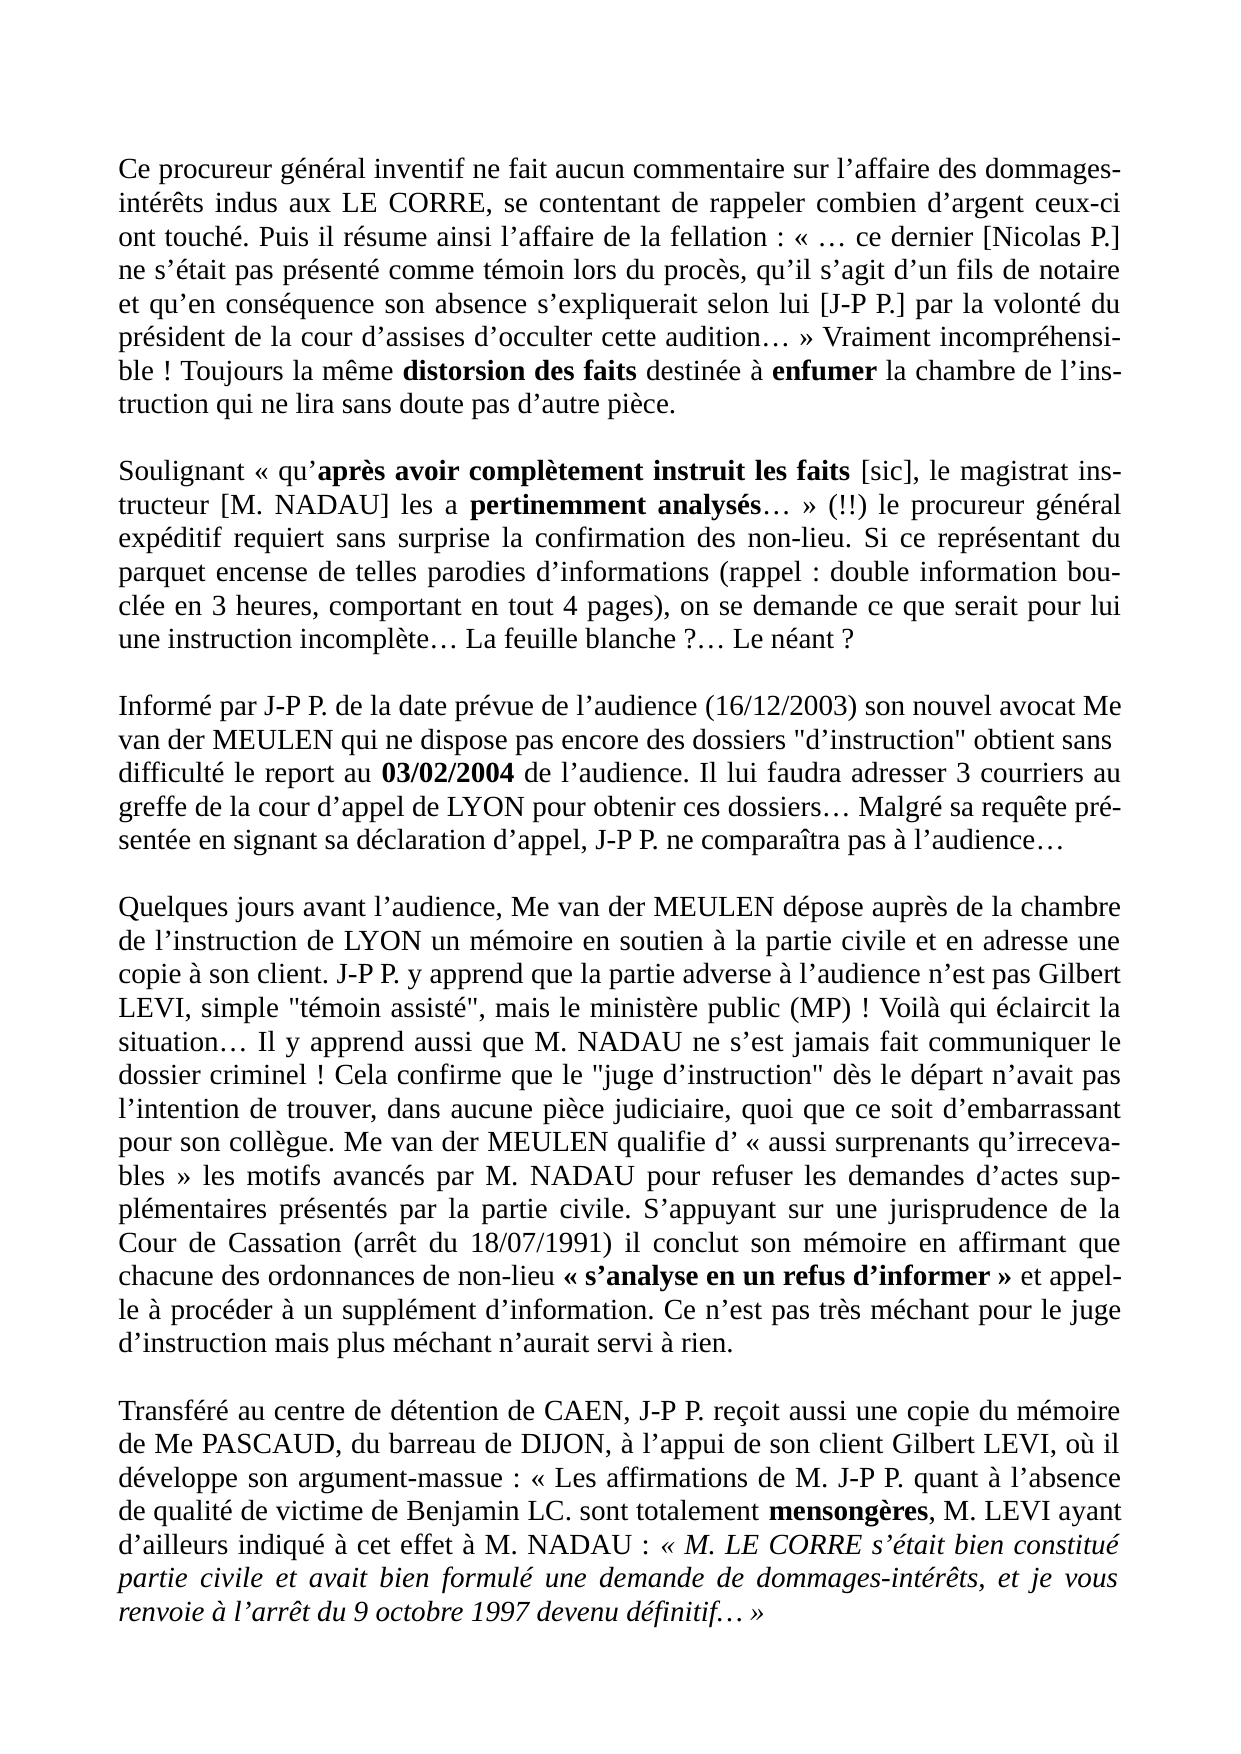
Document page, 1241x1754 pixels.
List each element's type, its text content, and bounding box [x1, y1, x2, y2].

text Quelques jours avant l’audience, Me van der MEULEN dépose auprès de la chambre de l’instruction de LYON un mémoire en soutien à la partie civile et en adresse une copie à son client. J-P P. y apprend que la partie adverse à l’audience n’est pas Gilbert LEVI, simple "témoin assisté", mais le ministère public (MP) ! Voilà qui éclaircit la situation… Il y apprend aussi que M. NADAU ne s’est jamais fait communiquer le dossier criminel ! Cela confirme que le "juge d’instruction" dès le départ n’avait pas l’intention de trouver, dans aucune pièce judiciaire, quoi que ce soit d’embarrassant pour son collègue. Me van der MEULEN qualifie d’ « aussi surprenants qu’irreceva- bles » les motifs avancés par M. NADAU pour refuser les demandes d’actes sup- plémentaires présentés par la partie civile. S’appuyant sur une jurisprudence de la Cour de Cassation (arrêt du 18/07/1991) il conclut son mémoire en affirmant que chacune des ordonnances de non-lieu « s’analyse en un refus d’informer » et appel- le à procéder à un supplément d’information. Ce n’est pas très méchant pour le juge d’instruction mais plus méchant n’aurait servi à rien. [118, 889, 1122, 1359]
text Transféré au centre de détention de CAEN, J-P P. reçoit aussi une copie du mémoire de Me PASCAUD, du barreau de DIJON, à l’appui de son client Gilbert LEVI, où il développe son argument-massue : « Les affirmations de M. J-P P. quant à l’absence de qualité de victime de Benjamin LC. sont totalement mensongères, M. LEVI ayant d’ailleurs indiqué à cet effet à M. NADAU : « M. LE CORRE s’était bien constitué partie civile et avait bien formulé une demande de dommages-intérêts, et je vous renvoie à l’arrêt du 9 octobre 1997 devenu définitif… » [118, 1393, 1122, 1627]
text Ce procureur général inventif ne fait aucun commentaire sur l’affaire des dommages- intérêts indus aux LE CORRE, se contentant de rappeler combien d’argent ceux-ci ont touché. Puis il résume ainsi l’affaire de la fellation : « … ce dernier [Nicolas P.] ne s’était pas présenté comme témoin lors du procès, qu’il s’agit d’un fils de notaire et qu’en conséquence son absence s’expliquerait selon lui [J-P P.] par la volonté du président de la cour d’assises d’occulter cette audition… » Vraiment incompréhensi- ble ! Toujours la même distorsion des faits destinée à enfumer la chambre de l’ins- truction qui ne lira sans doute pas d’autre pièce. [118, 152, 1122, 420]
text Informé par J-P P. de la date prévue de l’audience (16/12/2003) son nouvel avocat Me van der MEULEN qui ne dispose pas encore des dossiers "d’instruction" obtient sans [118, 688, 1122, 755]
text difficulté le report au 03/02/2004 de l’audience. Il lui faudra adresser 3 courriers au greffe de la cour d’appel de LYON pour obtenir ces dossiers… Malgré sa requête pré- sentée en signant sa déclaration d’appel, J-P P. ne comparaîtra pas à l’audience… [118, 755, 1122, 856]
text Soulignant « qu’après avoir complètement instruit les faits [sic], le magistrat ins- tructeur [M. NADAU] les a pertinemment analysés… » (!!) le procureur général expéditif requiert sans surprise la confirmation des non-lieu. Si ce représentant du parquet encense de telles parodies d’informations (rappel : double information bou- clée en 3 heures, comportant en tout 4 pages), on se demande ce que serait pour lui une instruction incomplète… La feuille blanche ?… Le néant ? [118, 453, 1122, 655]
